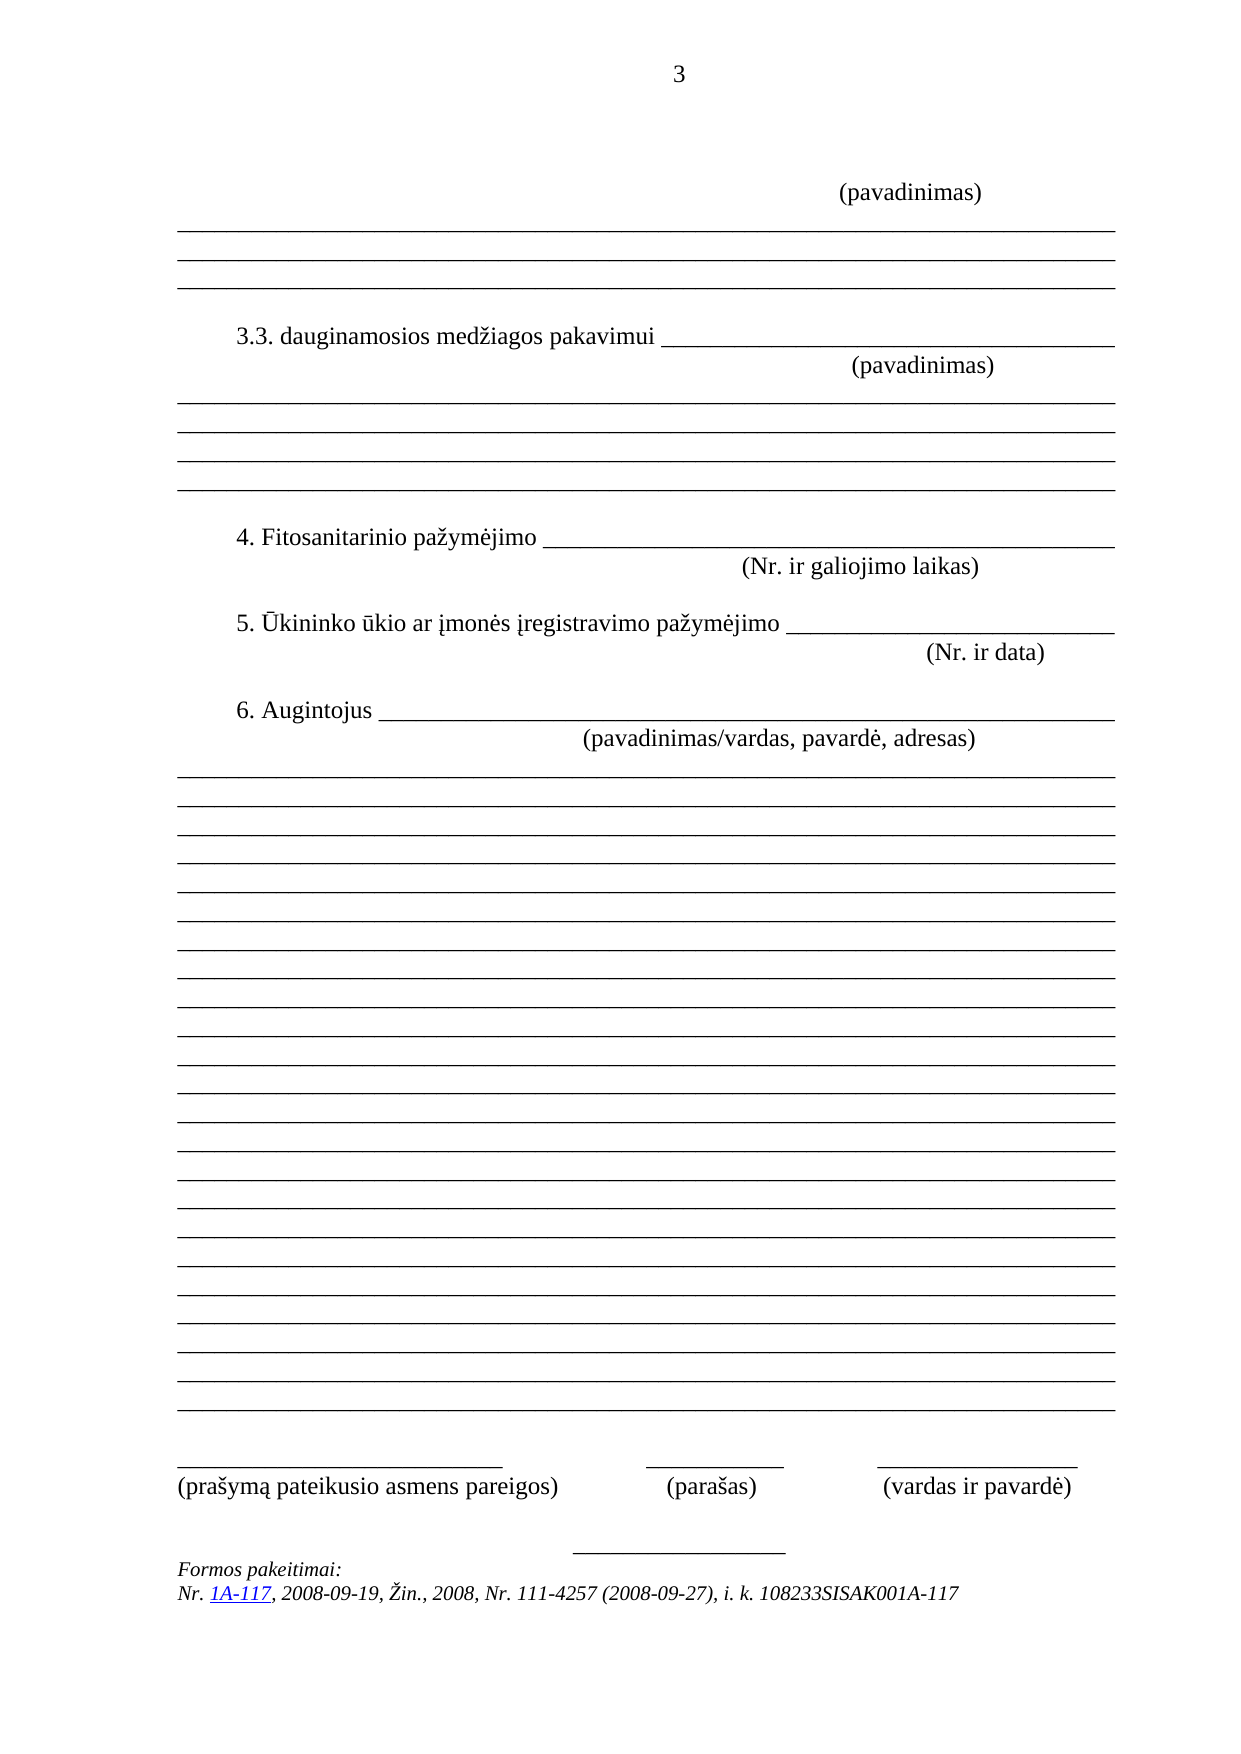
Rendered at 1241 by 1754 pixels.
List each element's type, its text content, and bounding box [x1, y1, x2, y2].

text _________________ [177, 1528, 1181, 1557]
text _ [177, 1097, 1181, 1126]
text _ [177, 781, 1181, 810]
text _ [177, 1068, 1181, 1097]
text _ [177, 982, 1181, 1011]
text (pavadinimas/vardas, pavardė, adresas) [377, 723, 1181, 752]
text _ [177, 1040, 1181, 1068]
text 6. Augintojus [177, 695, 1181, 723]
text _ [177, 1011, 1181, 1040]
text 3.3. dauginamosios medžiagos pakavimui [177, 321, 1181, 350]
text Formos pakeitimai: [177, 1557, 1181, 1581]
text _ [177, 752, 1181, 781]
text _ [177, 1356, 1181, 1385]
text _ [177, 436, 1181, 465]
text 5. Ūkininko ūkio ar įmonės įregistravimo pažymėjimo [177, 608, 1181, 637]
text _ [177, 263, 1181, 292]
text _ [177, 1270, 1181, 1298]
text _ [177, 465, 1181, 493]
text (Nr. ir data) [790, 637, 1181, 666]
text _ [177, 1327, 1181, 1356]
text _ [177, 235, 1181, 263]
text _ [177, 810, 1181, 838]
text _ [177, 206, 1181, 235]
text _ [177, 1385, 1181, 1413]
text _ [177, 378, 1181, 407]
text 4. Fitosanitarinio pažymėjimo [177, 522, 1181, 551]
text _ [177, 867, 1181, 896]
text _ [177, 1155, 1181, 1183]
text _ [177, 1183, 1181, 1212]
text _ [177, 925, 1181, 953]
text _ [177, 1241, 1181, 1270]
text _ [177, 1298, 1181, 1327]
text Nr. 1A-117, 2008-09-19, Žin., 2008, Nr. 111-4257 (2008-09-27), i. k. 108233SISAK001A-117 [177, 1581, 1181, 1605]
text _ [177, 896, 1181, 925]
text _ [177, 1126, 1181, 1155]
text _ [177, 407, 1181, 436]
text _ [177, 1212, 1181, 1241]
text (Nr. ir galiojimo laikas) [540, 551, 1181, 580]
text _ [177, 838, 1181, 867]
text (prašymą pateikusio asmens pareigos) (parašas) (vardas ir pavardė) [177, 1471, 1181, 1500]
text (pavadinimas) [665, 350, 1181, 378]
text _ [177, 953, 1181, 982]
text __________________________ ___________ ________________ [177, 1442, 1181, 1471]
text (pavadinimas) [640, 177, 1181, 206]
